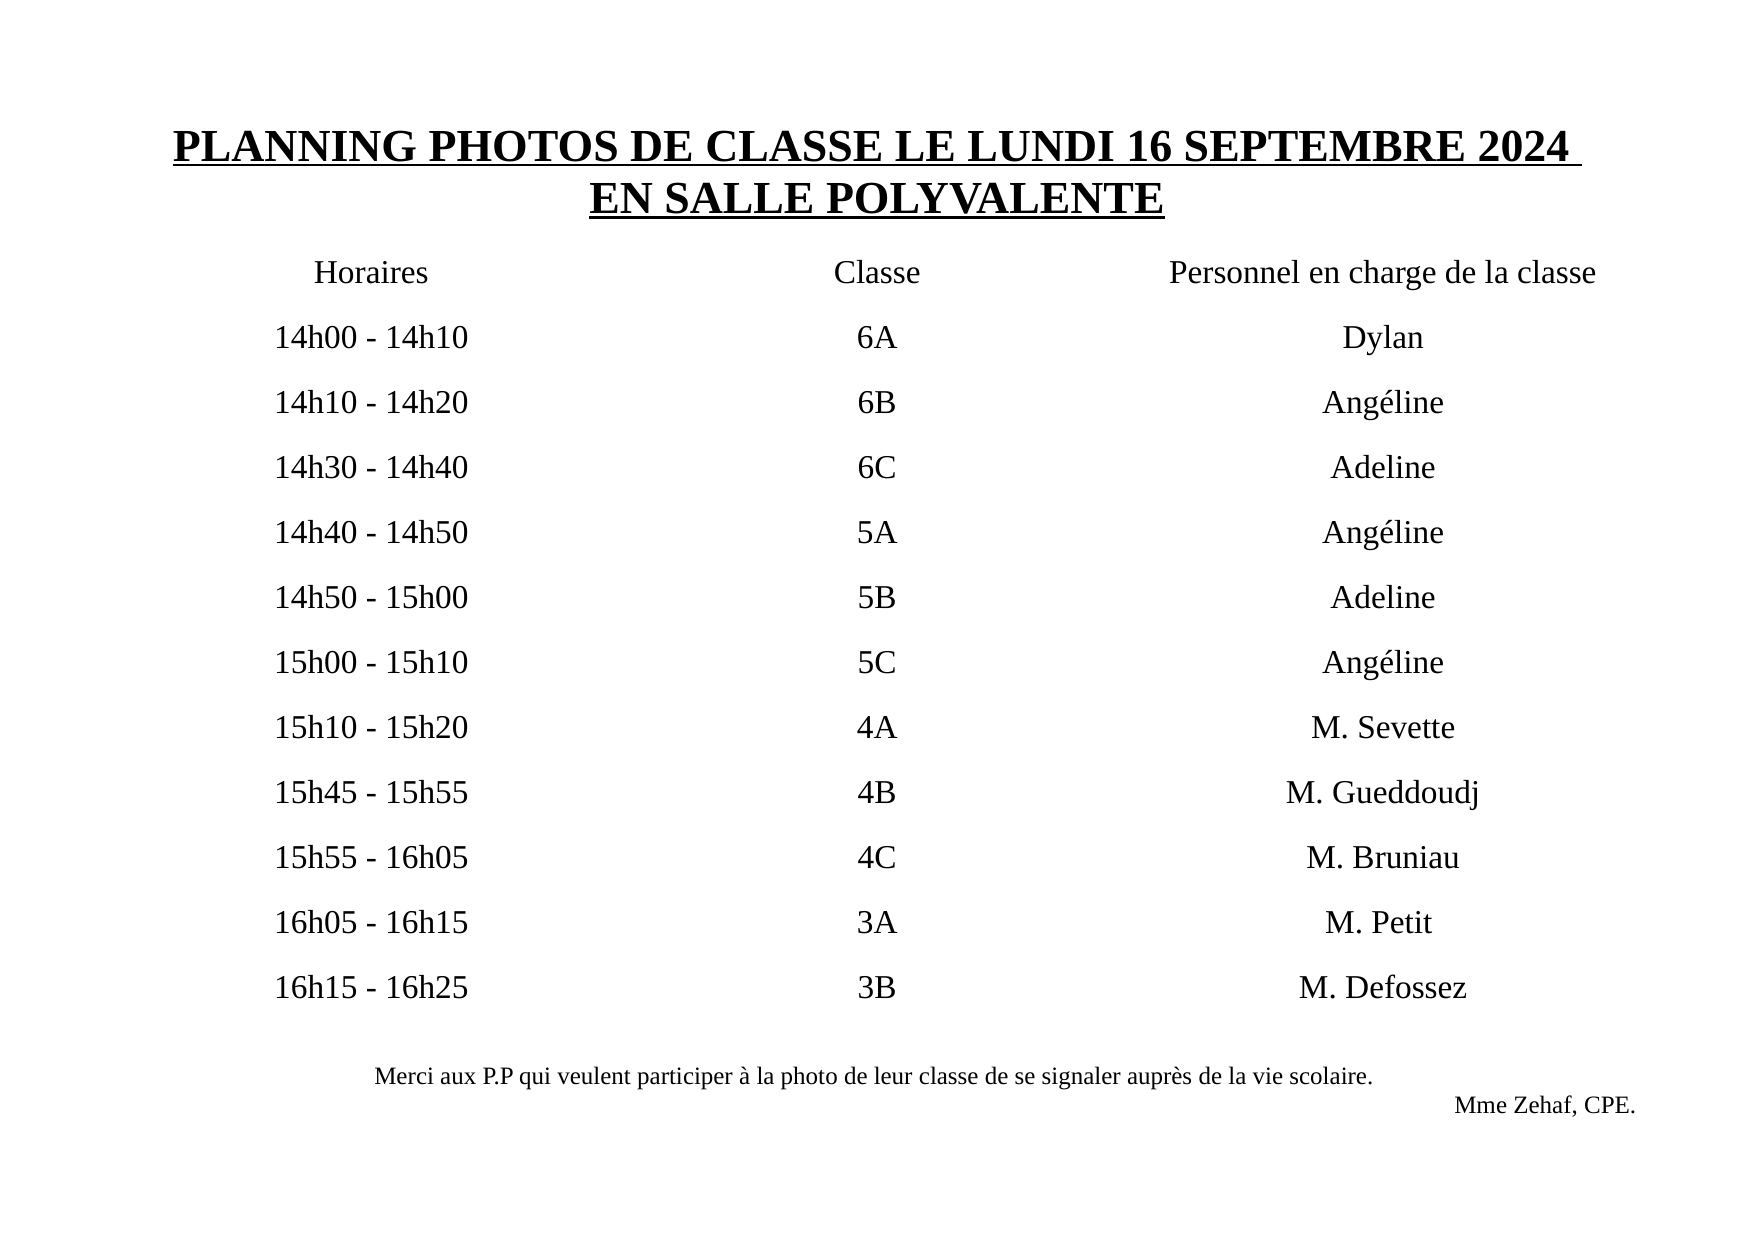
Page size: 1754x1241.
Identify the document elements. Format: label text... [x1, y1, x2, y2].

table_cell Angéline [1130, 512, 1636, 577]
table_cell 15h55 - 16h05 [118, 837, 624, 902]
table_cell 15h00 - 15h10 [118, 642, 624, 707]
table_cell 4A [624, 707, 1130, 772]
table_cell 15h45 - 15h55 [118, 772, 624, 837]
table_cell 14h40 - 14h50 [118, 512, 624, 577]
table_cell 16h15 - 16h25 [118, 967, 624, 1032]
table_cell M. Sevette [1130, 707, 1636, 772]
table_cell 3B [624, 967, 1130, 1032]
table_cell Angéline [1130, 642, 1636, 707]
text Merci aux P.P qui veulent participer à la photo de leur classe de se signaler auprès de la vie scolaire. [118, 1061, 1636, 1090]
table_cell 6C [624, 447, 1130, 512]
table_cell 4C [624, 837, 1130, 902]
table_cell M. Gueddoudj [1130, 772, 1636, 837]
table_cell 15h10 - 15h20 [118, 707, 624, 772]
table_cell 14h00 - 14h10 [118, 317, 624, 382]
table_cell 14h10 - 14h20 [118, 382, 624, 447]
table_cell 4B [624, 772, 1130, 837]
table_cell 16h05 - 16h15 [118, 902, 624, 967]
table_cell 6B [624, 382, 1130, 447]
table_cell M. Bruniau [1130, 837, 1636, 902]
table_cell Adeline [1130, 447, 1636, 512]
table_cell M. Defossez [1130, 967, 1636, 1032]
table_cell 3A [624, 902, 1130, 967]
table_cell Angéline [1130, 382, 1636, 447]
text EN SALLE POLYVALENTE [118, 171, 1636, 223]
table_header Classe [624, 252, 1130, 317]
text Mme Zehaf, CPE. [118, 1090, 1636, 1118]
table_cell 6A [624, 317, 1130, 382]
table_cell M. Petit [1130, 902, 1636, 967]
text PLANNING PHOTOS DE CLASSE LE LUNDI 16 SEPTEMBRE 2024 [118, 118, 1636, 171]
table_cell 5C [624, 642, 1130, 707]
table_cell Dylan [1130, 317, 1636, 382]
table_cell 5A [624, 512, 1130, 577]
table_cell 5B [624, 577, 1130, 642]
table_cell 14h30 - 14h40 [118, 447, 624, 512]
table_header Horaires [118, 252, 624, 317]
table_cell Adeline [1130, 577, 1636, 642]
table_header Personnel en charge de la classe [1130, 252, 1636, 317]
table_cell 14h50 - 15h00 [118, 577, 624, 642]
